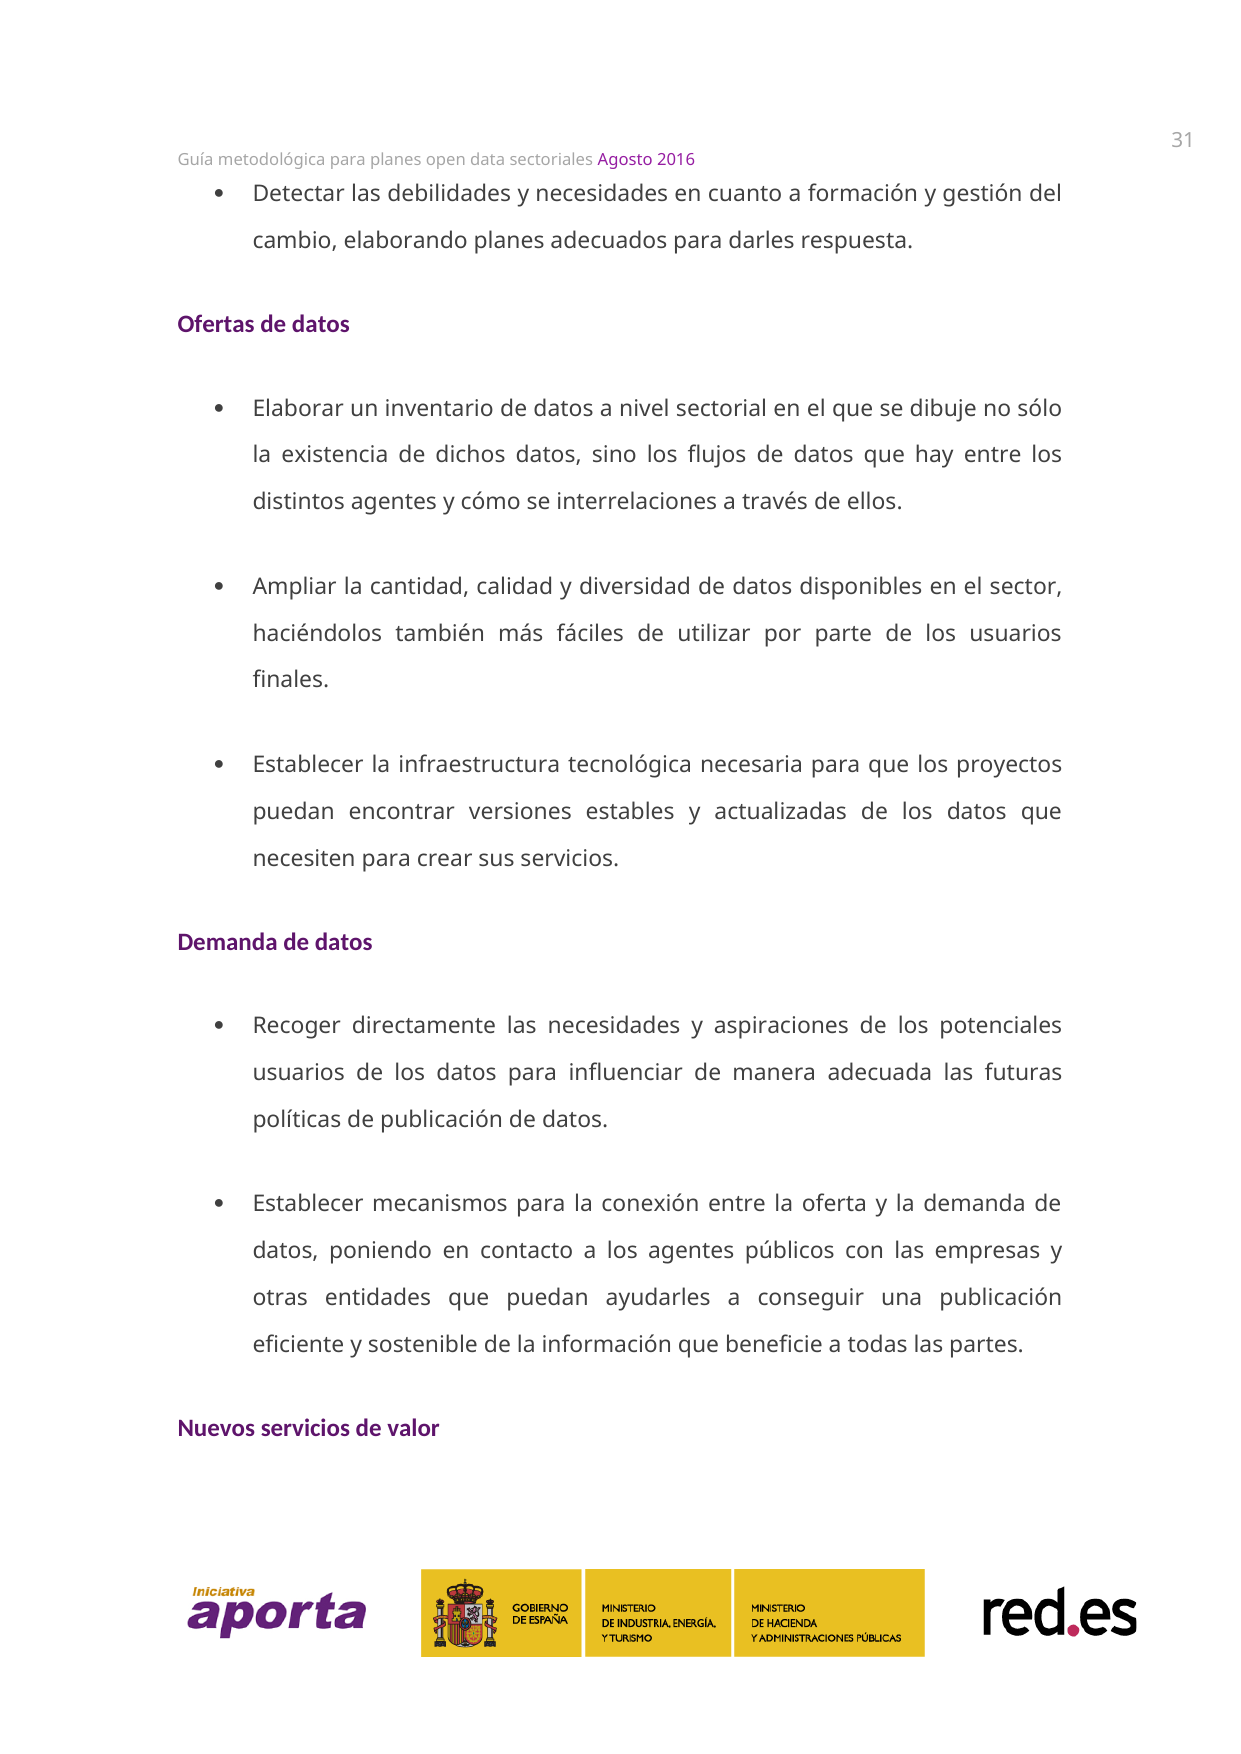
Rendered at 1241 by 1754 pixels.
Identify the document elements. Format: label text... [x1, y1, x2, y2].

list Establecer la infraestructura tecnológica necesaria para que los proyectos puedan encontrar versiones estables y actualizadas de los datos que necesiten para crear sus servicios. [215, 748, 1063, 873]
list Ampliar la cantidad, calidad y diversidad de datos disponibles en el sector, haciéndolos también más fáciles de utilizar por parte de los usuarios finales. [215, 570, 1063, 695]
list Recoger directamente las necesidades y aspiraciones de los potenciales usuarios de los datos para influenciar de manera adecuada las futuras políticas de publicación de datos. [215, 1009, 1063, 1134]
text Ofertas de datos [177, 308, 1063, 339]
text Demanda de datos [177, 926, 1063, 956]
list Elaborar un inventario de datos a nivel sectorial en el que se dibuje no sólo la existencia de dichos datos, sino los flujos de datos que hay entre los distintos agentes y cómo se interrelaciones a través de ellos. [215, 392, 1063, 517]
list Establecer mecanismos para la conexión entre la oferta y la demanda de datos, poniendo en contacto a los agentes públicos con las empresas y otras entidades que puedan ayudarles a conseguir una publicación eficiente y sostenible de la información que beneficie a todas las partes. [215, 1187, 1063, 1359]
list Detectar las debilidades y necesidades en cuanto a formación y gestión del cambio, elaborando planes adecuados para darles respuesta. [215, 177, 1063, 255]
text Nuevos servicios de valor [177, 1412, 863, 1443]
